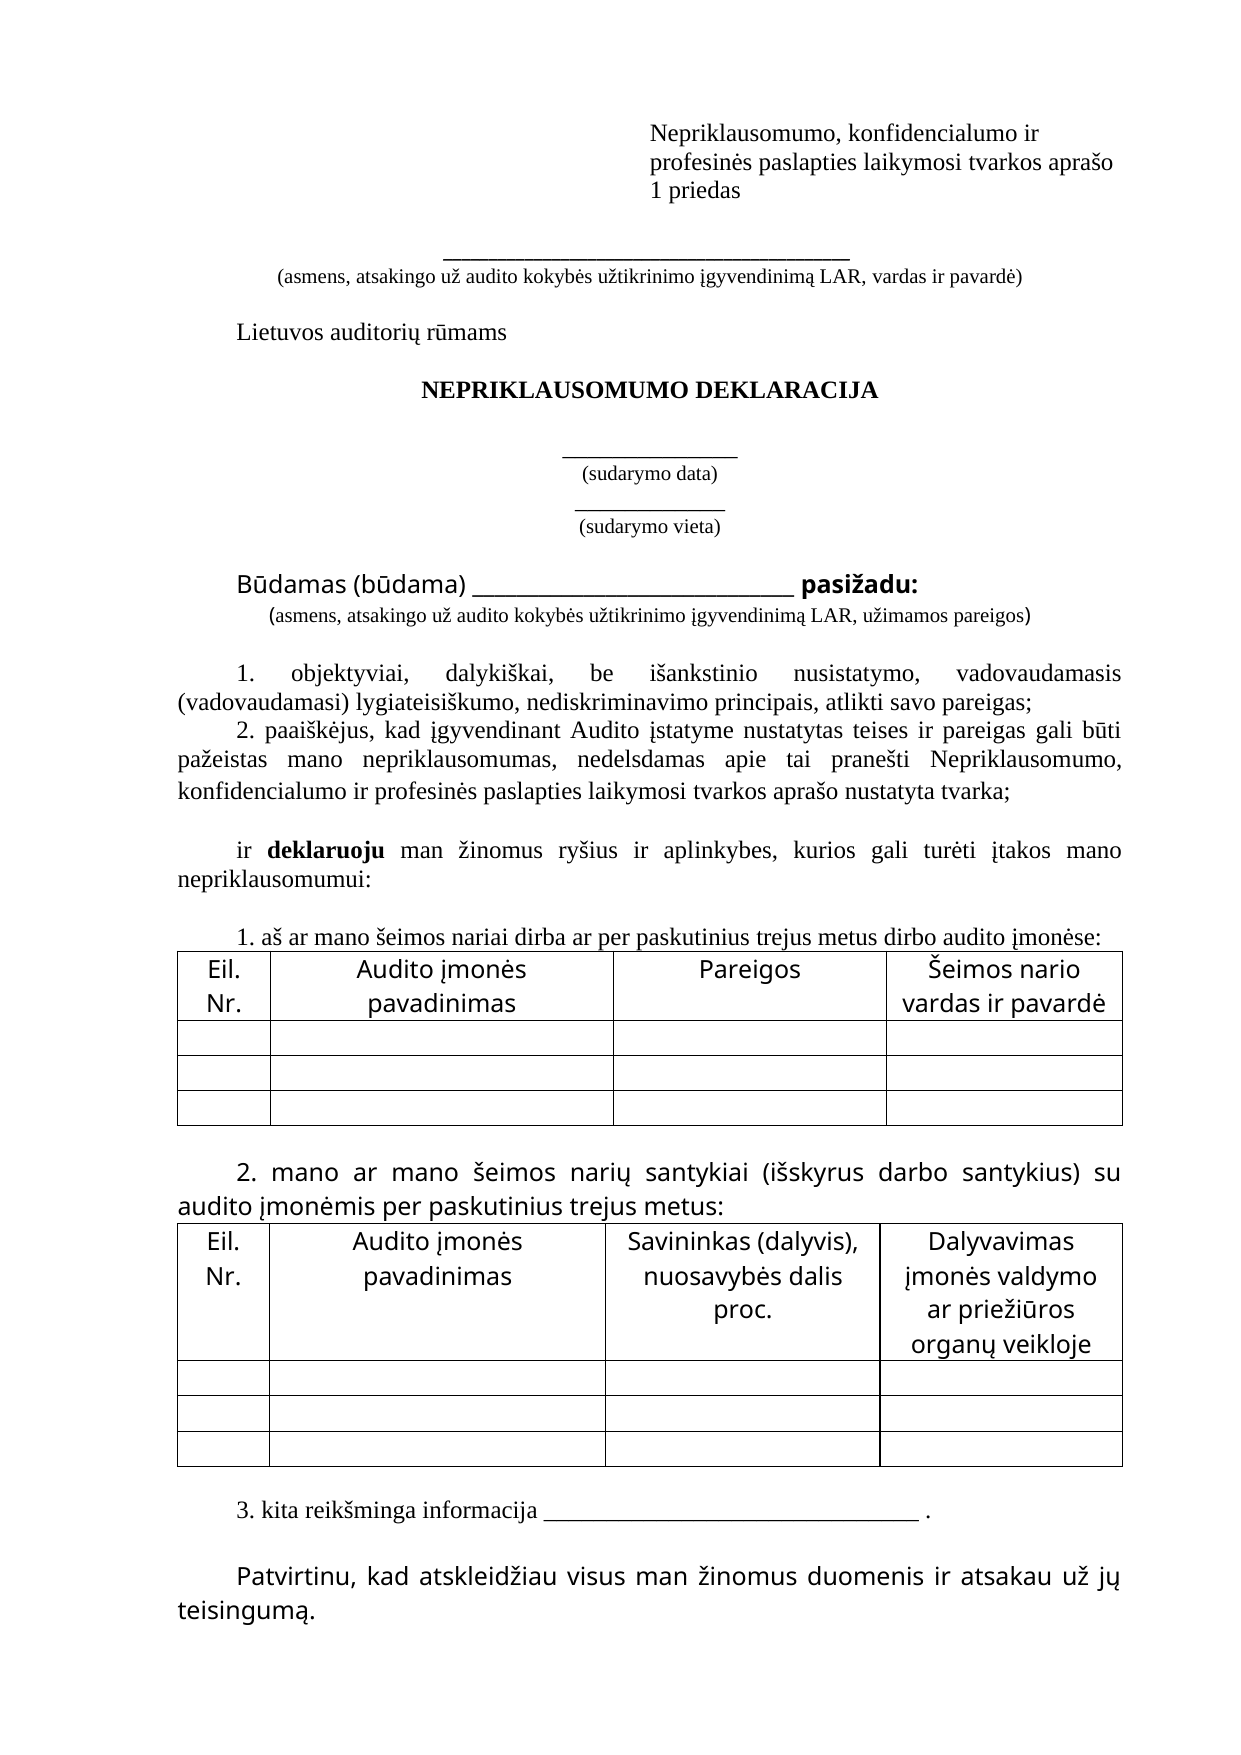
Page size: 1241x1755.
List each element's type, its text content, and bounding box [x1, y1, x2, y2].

table_cell [178, 1091, 270, 1125]
table_cell [881, 1396, 1122, 1431]
table_header Audito įmonės pavadinimas [271, 952, 613, 1020]
table_cell [614, 1021, 886, 1055]
table_cell [178, 1396, 269, 1431]
table_header Eil. Nr. [178, 1224, 269, 1360]
table_cell [887, 1056, 1122, 1090]
text ir deklaruoju man žinomus ryšius ir aplinkybes, kurios gali turėti įtakos mano nepriklausomumui: [177, 836, 1122, 893]
text (sudarymo vieta) [177, 514, 1122, 538]
table_cell [271, 1021, 613, 1055]
table_cell [881, 1361, 1122, 1395]
table_cell [270, 1396, 605, 1431]
table_header Savininkas (dalyvis), nuosavybės dalis proc. [606, 1224, 879, 1360]
table_cell [178, 1056, 270, 1090]
text (sudarymo data) [177, 461, 1122, 485]
table_cell [178, 1361, 269, 1395]
table_cell [887, 1021, 1122, 1055]
table_cell [270, 1432, 605, 1466]
text 1 priedas [649, 176, 1122, 204]
text Būdamas (būdama) _____________________________ pasižadu: [177, 567, 1122, 601]
text 1. aš ar mano šeimos nariai dirba ar per paskutinius trejus metus dirbo audito įmonėse: [177, 922, 1122, 951]
text _____________________________________________ [177, 233, 1122, 264]
text Nepriklausomumo, konfidencialumo ir profesinės paslapties laikymosi tvarkos aprašo [649, 118, 1122, 176]
text NEPRIKLAUSOMUMO DEKLARACIJA [177, 375, 1122, 403]
table_cell [271, 1091, 613, 1125]
table_cell [271, 1056, 613, 1090]
text 1. objektyviai, dalykiškai, be išankstinio nusistatymo, vadovaudamasis (vadovaudamasi) lygiateisiškumo, nediskriminavimo principais, atlikti savo pareigas; [177, 658, 1122, 715]
table_cell [881, 1432, 1122, 1466]
table_cell [178, 1432, 269, 1466]
table_cell [606, 1361, 879, 1395]
text ____________ [177, 485, 1122, 514]
table_header Pareigos [614, 952, 886, 1020]
table_cell [178, 1021, 270, 1055]
table_cell [606, 1396, 879, 1431]
text 2. mano ar mano šeimos narių santykiai (išskyrus darbo santykius) su audito įmonėmis per paskutinius trejus metus: [177, 1155, 1122, 1223]
text (asmens, atsakingo už audito kokybės užtikrinimo įgyvendinimą LAR, vardas ir pavardė) [177, 264, 1122, 288]
table_cell [887, 1091, 1122, 1125]
table_cell [270, 1361, 605, 1395]
text Lietuvos auditorių rūmams [177, 317, 1122, 346]
table_header Dalyvavimas įmonės valdymo ar priežiūros organų veikloje [881, 1224, 1122, 1360]
text ______________ [177, 432, 1122, 461]
table_header Šeimos nario vardas ir pavardė [887, 952, 1122, 1020]
table_cell [614, 1091, 886, 1125]
table_cell [614, 1056, 886, 1090]
text Patvirtinu, kad atskleidžiau visus man žinomus duomenis ir atsakau už jų teisingumą. [177, 1558, 1122, 1626]
table_header Eil. Nr. [178, 952, 270, 1020]
table_header Audito įmonės pavadinimas [270, 1224, 605, 1360]
text 3. kita reikšminga informacija ______________________________ . [177, 1495, 1122, 1524]
table_cell [606, 1432, 879, 1466]
text (asmens, atsakingo už audito kokybės užtikrinimo įgyvendinimą LAR, užimamos pareigos) [177, 601, 1122, 629]
text 2. paaiškėjus, kad įgyvendinant Audito įstatyme nustatytas teises ir pareigas gali būti pažeistas mano nepriklausomumas, nedelsdamas apie tai pranešti Nepriklausomumo, konfidencialumo ir profesinės paslapties laikymosi tvarkos aprašo nustatyta tvarka; [177, 715, 1122, 807]
